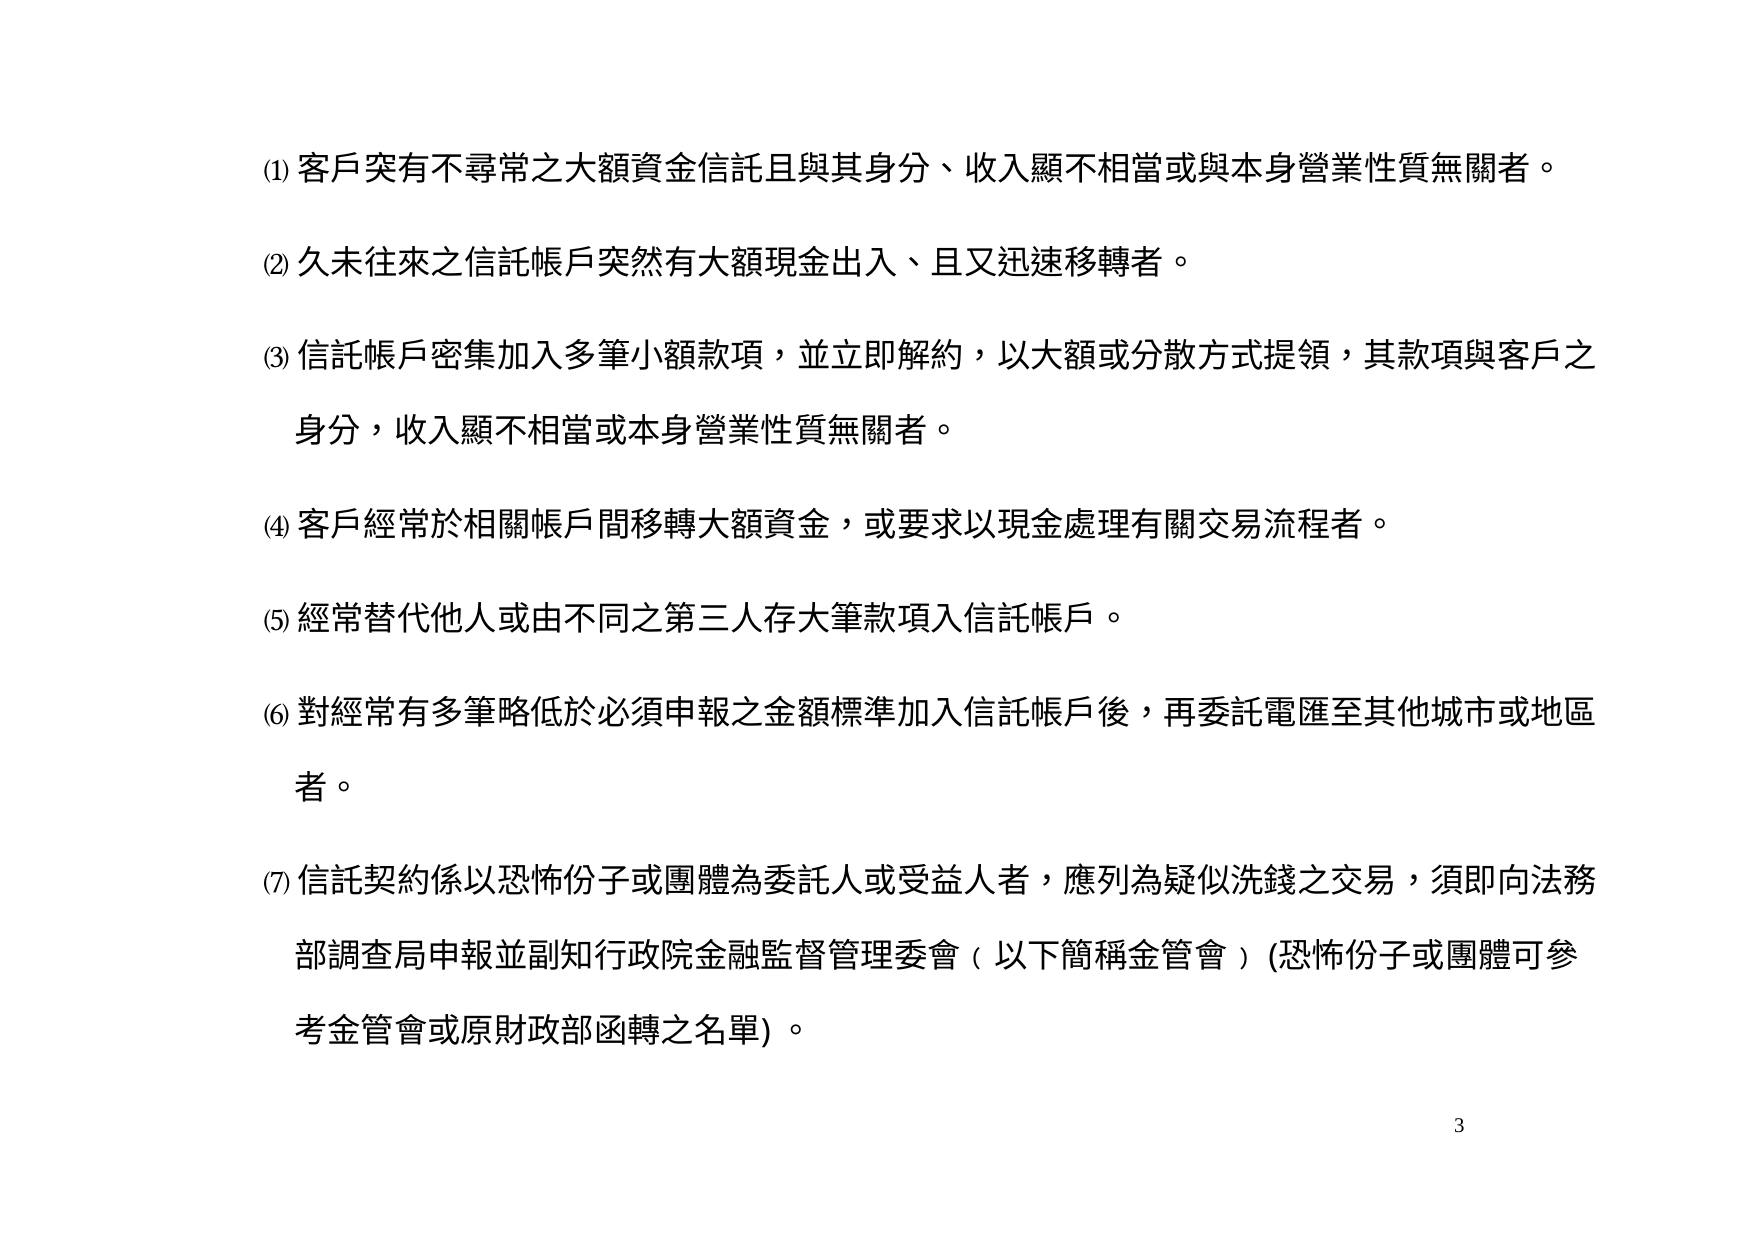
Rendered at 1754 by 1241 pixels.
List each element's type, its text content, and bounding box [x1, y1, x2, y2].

text ⑵久未往來之信託帳戶突然有大額現金出入、且又迅速移轉者。 [262, 222, 1604, 297]
text ⑷客戶經常於相關帳戶間移轉大額資金，或要求以現金處理有關交易流程者。 [262, 485, 1604, 560]
text ⑴客戶突有不尋常之大額資金信託且與其身分、收入顯不相當或與本身營業性質無關者。 [262, 128, 1604, 203]
text ⑹對經常有多筆略低於必須申報之金額標準加入信託帳戶後，再委託電匯至其他城市或地區者。 [262, 672, 1604, 822]
text ⑶信託帳戶密集加入多筆小額款項，並立即解約，以大額或分散方式提領，其款項與客戶之身分，收入顯不相當或本身營業性質無關者。 [262, 316, 1604, 466]
text ⑸經常替代他人或由不同之第三人存大筆款項入信託帳戶。 [262, 578, 1604, 653]
text ⑺信託契約係以恐怖份子或團體為委託人或受益人者，應列為疑似洗錢之交易，須即向法務部調查局申報並副知行政院金融監督管理委會﹙以下簡稱金管會﹚ (恐怖份子或團體可參考金管會或原財政部函轉之名單) 。 [262, 841, 1604, 1066]
